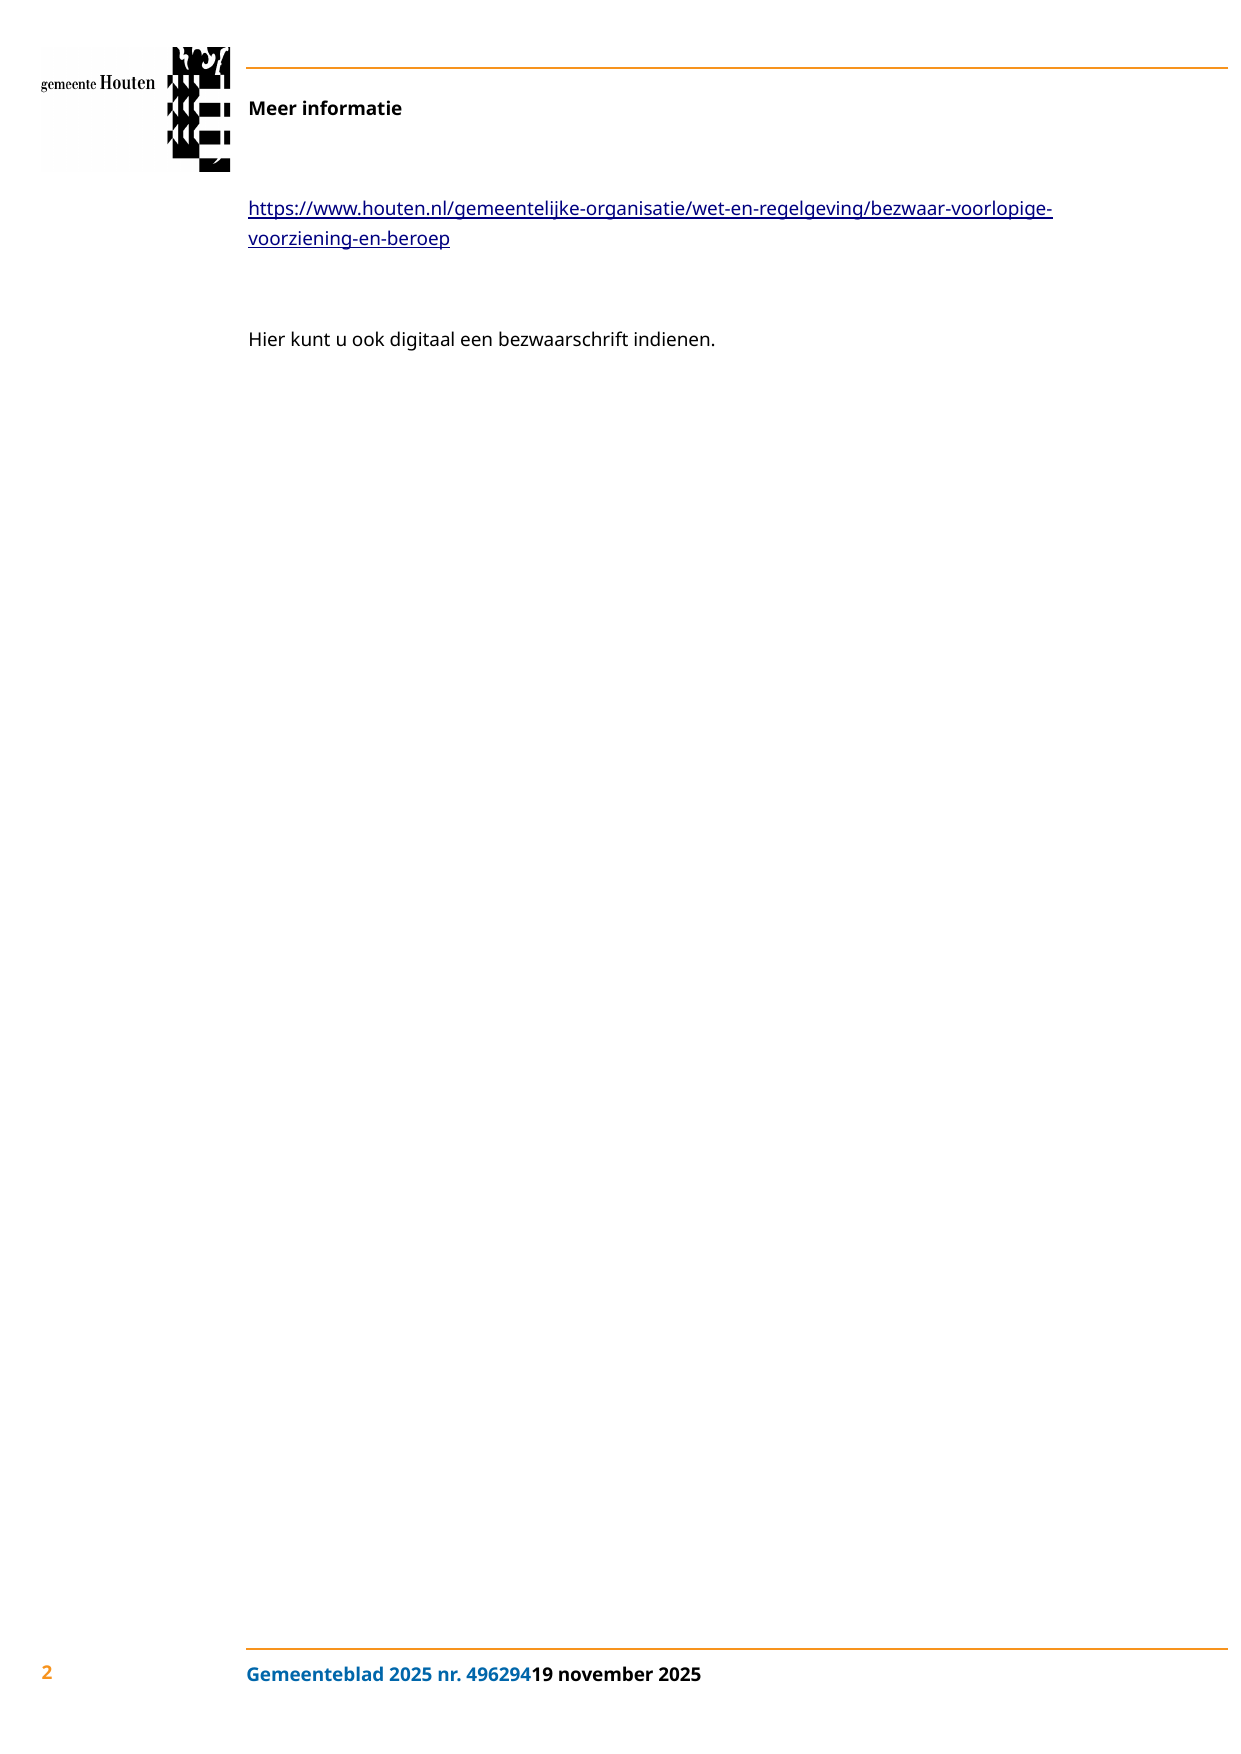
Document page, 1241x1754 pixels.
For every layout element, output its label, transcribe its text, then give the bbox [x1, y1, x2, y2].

picture [41, 47, 231, 172]
text Hier kunt u ook digitaal een bezwaarschrift indienen. [248, 326, 1152, 352]
text https://www.houten.nl/gemeentelijke-organisatie/wet-en-regelgeving/bezwaar-voorlopige-voorziening-en-beroep [248, 196, 1152, 251]
text Meer informatie [248, 95, 1152, 121]
